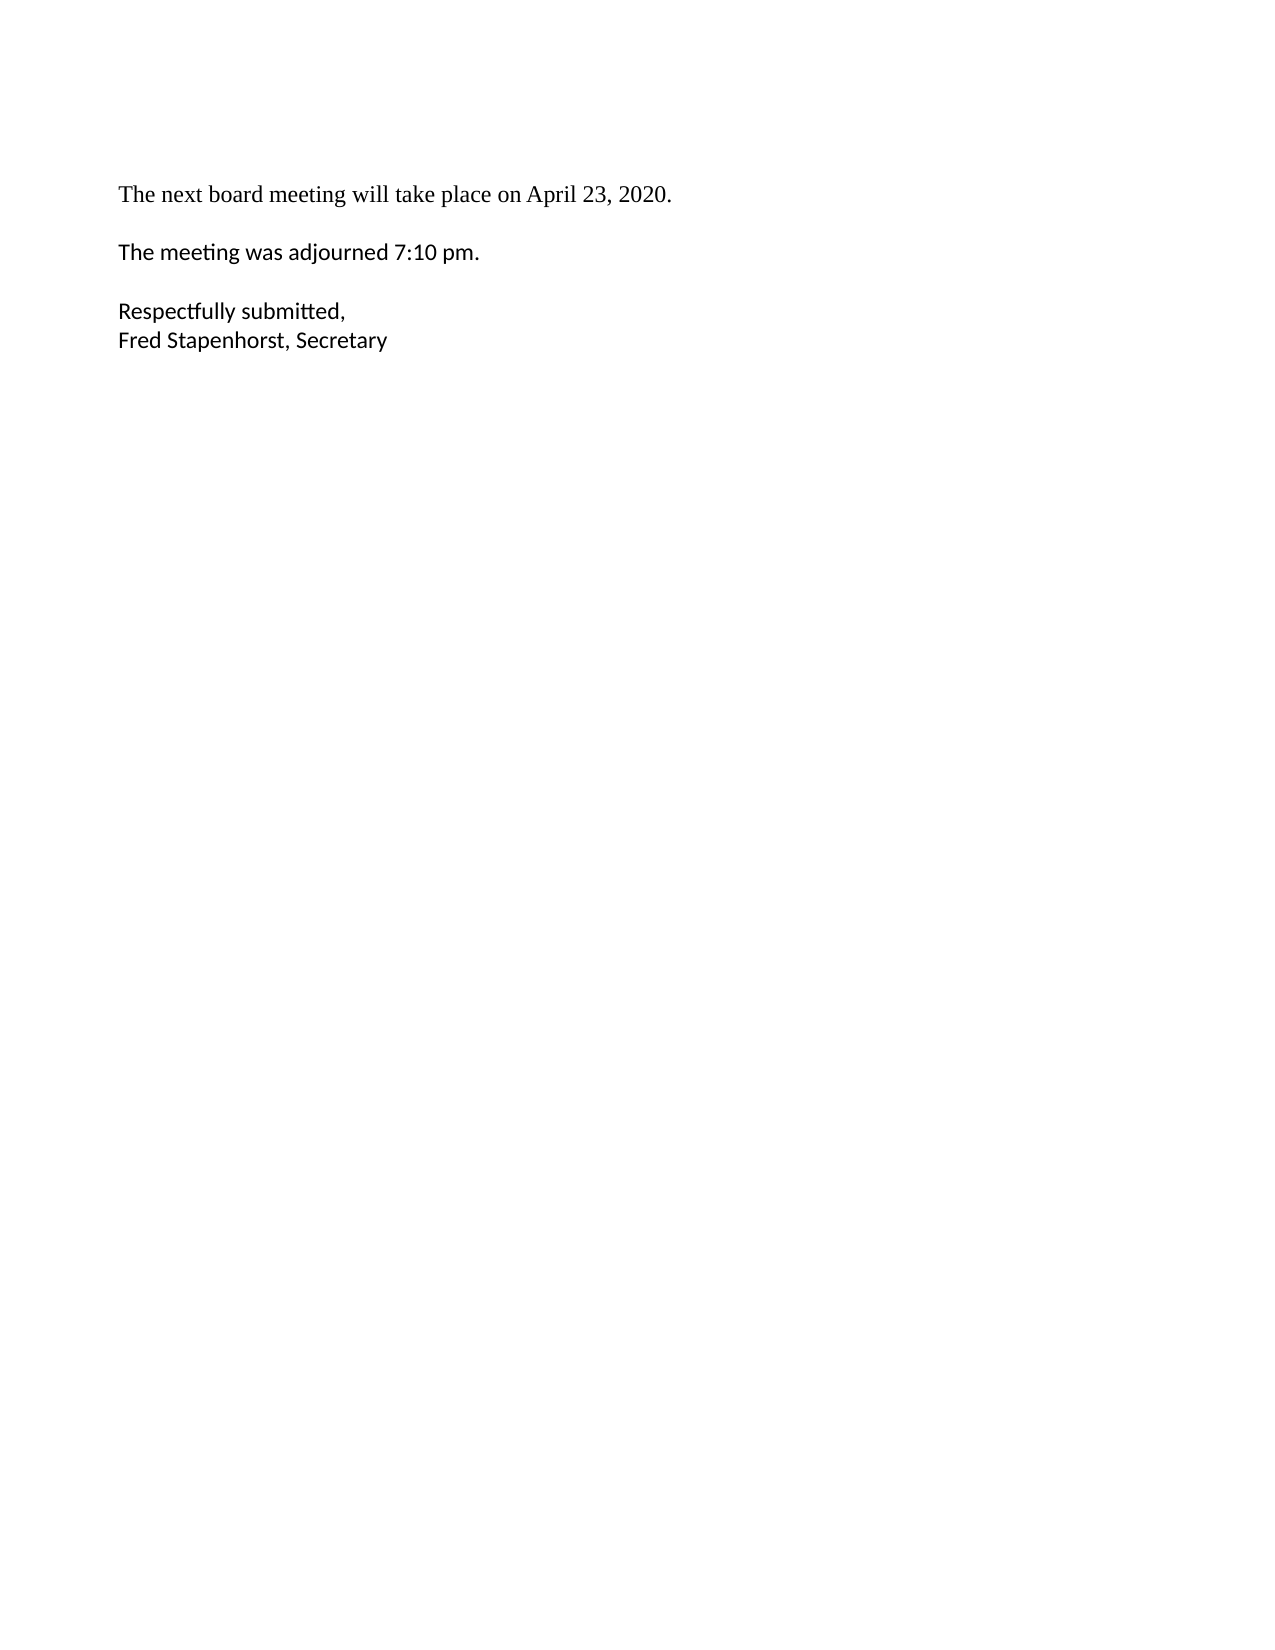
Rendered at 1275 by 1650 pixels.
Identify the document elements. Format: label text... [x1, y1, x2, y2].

text The meeting was adjourned 7:10 pm. [118, 237, 1157, 266]
text The next board meeting will take place on April 23, 2020. [118, 180, 1157, 208]
text Fred Stapenhorst, Secretary [118, 325, 1157, 354]
text Respectfully submitted, [118, 296, 1157, 325]
